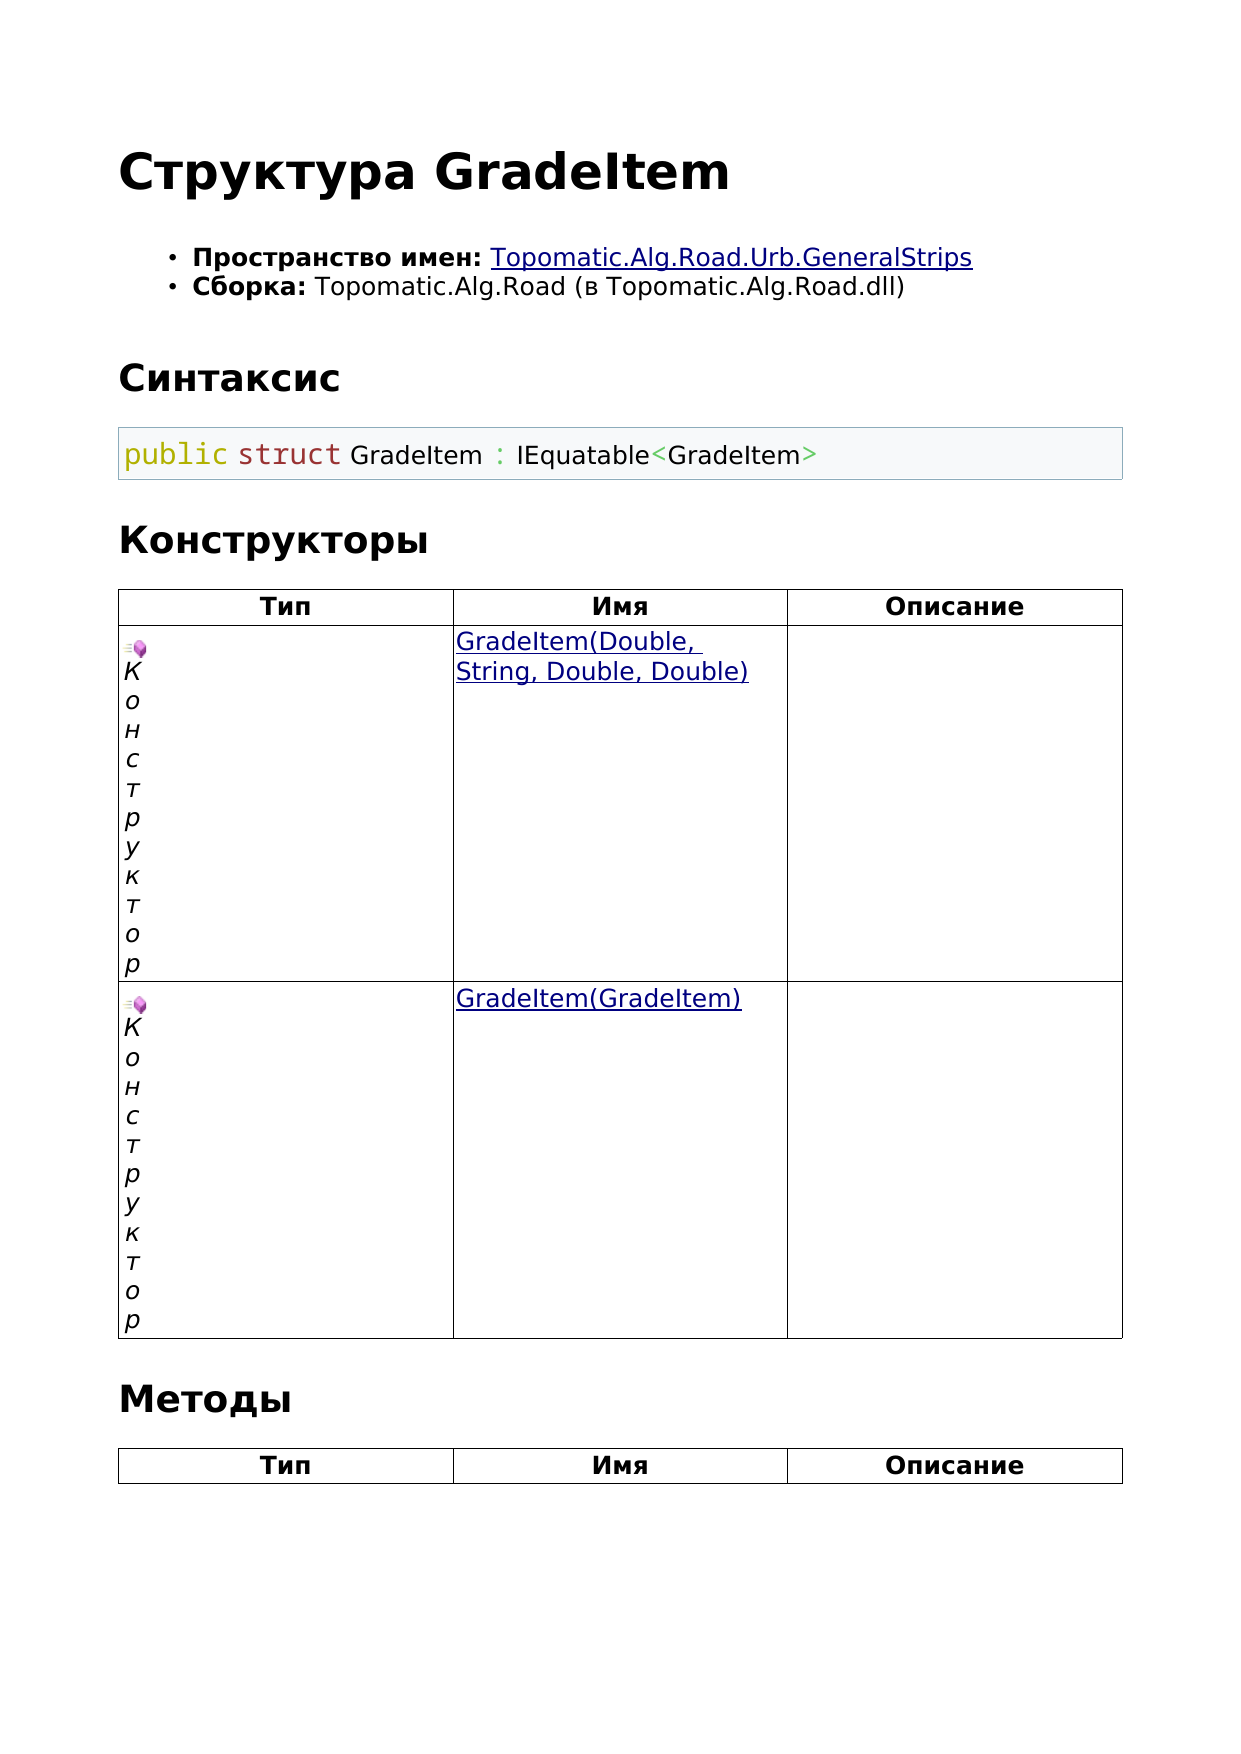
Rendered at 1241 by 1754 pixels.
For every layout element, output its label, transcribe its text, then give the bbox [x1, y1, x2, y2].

list Сборка: Topomatic.Alg.Road (в Topomatic.Alg.Road.dll) [177, 272, 1122, 302]
table_header Тип [119, 590, 453, 624]
picture [121, 640, 147, 658]
table_header Тип [119, 1449, 453, 1483]
table_cell [788, 982, 1122, 1337]
table_header Имя [454, 590, 787, 624]
table_header public struct GradeItem : IEquatable<GradeItem> [119, 428, 1122, 478]
table_cell GradeItem(Double, String, Double, Double) [454, 626, 787, 981]
table_header Имя [454, 1449, 787, 1483]
subtitle Синтаксис [118, 356, 1122, 400]
picture [121, 996, 147, 1014]
table_cell GradeItem(GradeItem) [454, 982, 787, 1337]
list Пространство имен: Topomatic.Alg.Road.Urb.GeneralStrips [177, 243, 1122, 272]
table_cell [119, 626, 453, 981]
subtitle Структура GradeItem [118, 143, 1122, 201]
table_cell [788, 626, 1122, 981]
table_header Описание [788, 590, 1122, 624]
table_header Описание [788, 1449, 1122, 1483]
table_cell [119, 982, 453, 1337]
subtitle Конструкторы [118, 518, 1122, 562]
subtitle Методы [118, 1377, 1122, 1421]
